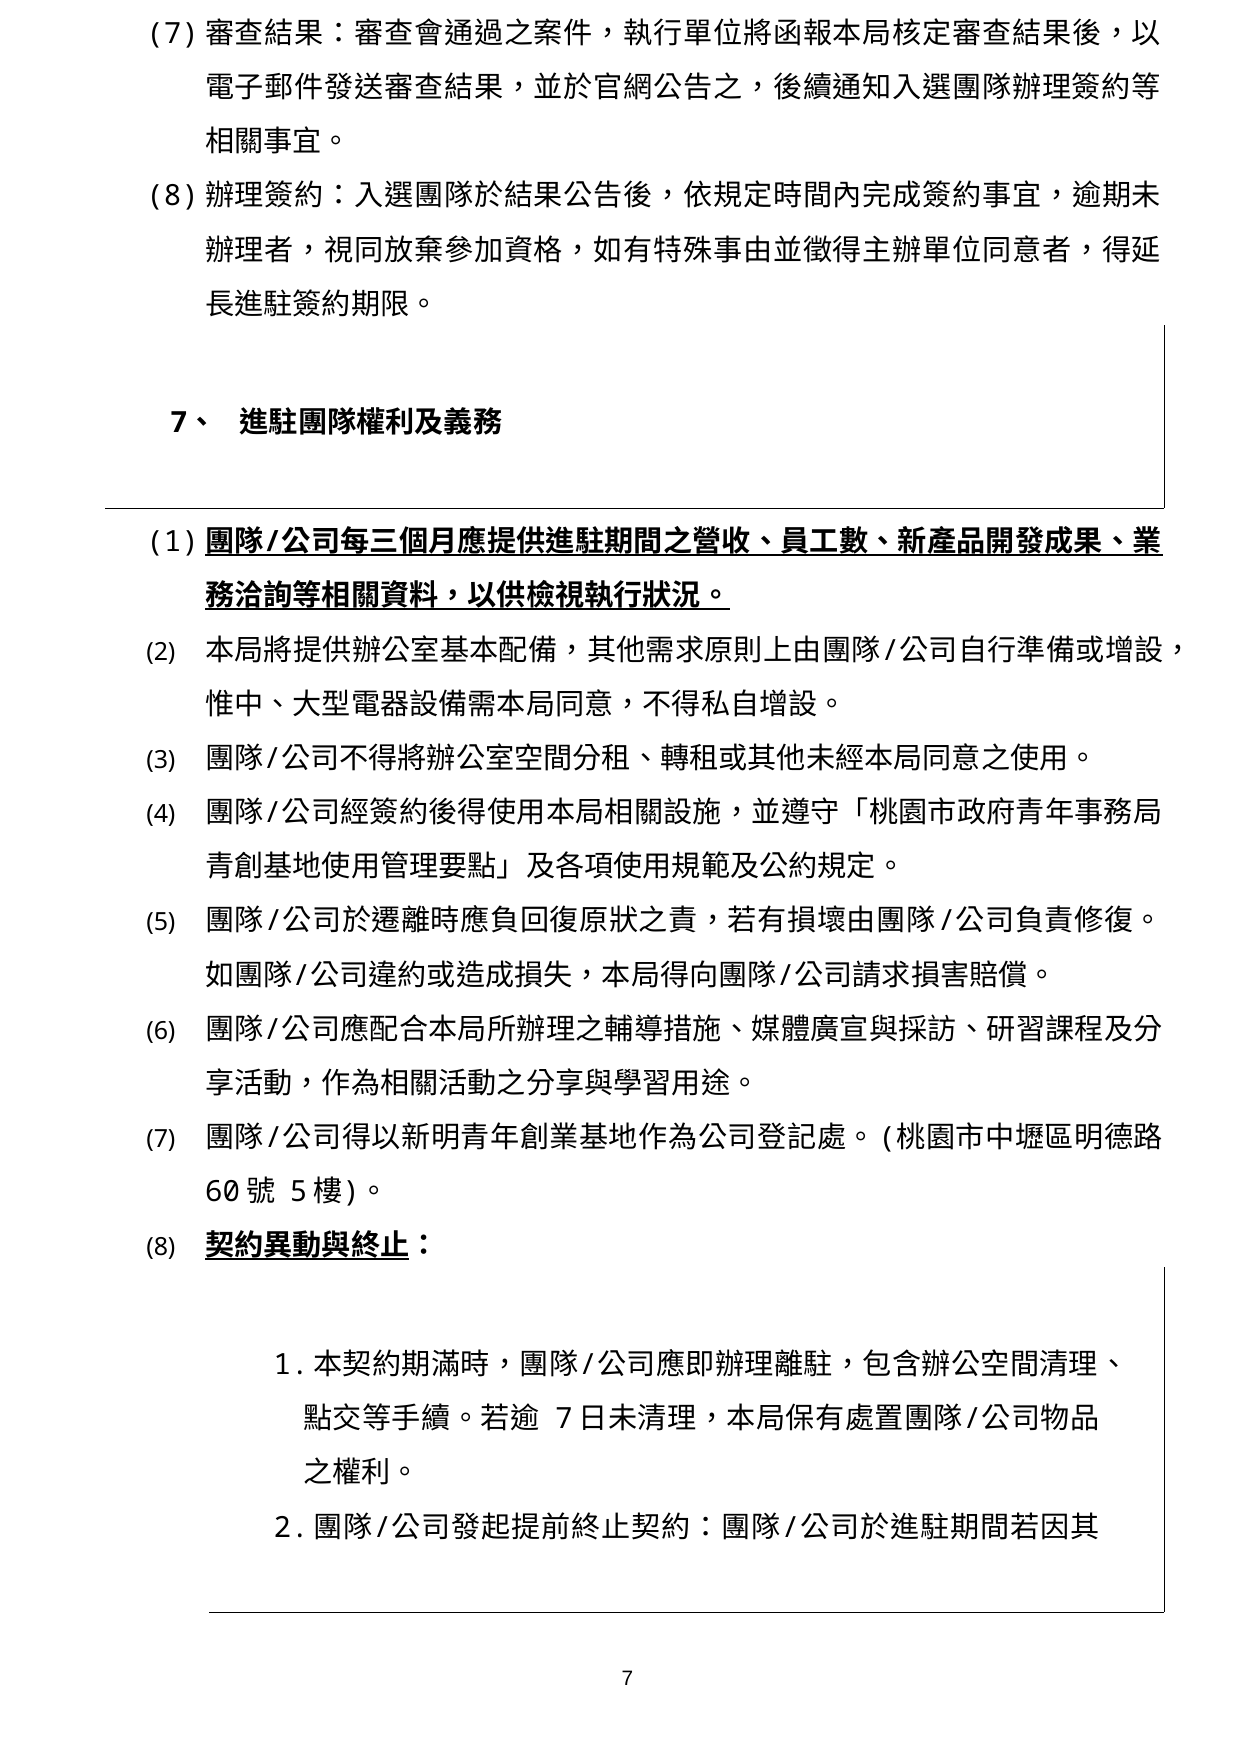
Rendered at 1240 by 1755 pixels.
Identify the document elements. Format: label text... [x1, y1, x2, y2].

list 辦理簽約：入選團隊於結果公告後，依規定時間內完成簽約事宜，逾期未辦理者，視同放棄參加資格，如有特殊事由並徵得主辦單位同意者，得延長進駐簽約期限。 [146, 162, 1164, 325]
list 團隊/公司不得將辦公室空間分租、轉租或其他未經本局同意之使用。 [146, 725, 1164, 779]
list 團隊/公司每三個月應提供進駐期間之營收、員工數、新產品開發成果、業務洽詢等相關資料，以供檢視執行狀況。 [146, 508, 1164, 617]
list 團隊/公司經簽約後得使用本局相關設施，並遵守「桃園市政府青年事務局青創基地使用管理要點」及各項使用規範及公約規定。 [146, 779, 1164, 887]
list 本局將提供辦公室基本配備，其他需求原則上由團隊/公司自行準備或增設，惟中、大型電器設備需本局同意，不得私自增設。 [146, 617, 1164, 725]
list 進駐團隊權利及義務 [105, 325, 1164, 508]
list 團隊/公司於遷離時應負回復原狀之責，若有損壞由團隊/公司負責修復。如團隊/公司違約或造成損失，本局得向團隊/公司請求損害賠償。 [146, 887, 1164, 996]
list 審查結果：審查會通過之案件，執行單位將函報本局核定審查結果後，以電子郵件發送審查結果，並於官網公告之，後續通知入選團隊辦理簽約等相關事宜。 [146, 0, 1164, 162]
list 本契約期滿時，團隊/公司應即辦理離駐，包含辦公空間清理、點交等手續。若逾 7日未清理，本局保有處置團隊/公司物品之權利。 [209, 1267, 1164, 1494]
list 契約異動與終止： [146, 1212, 1164, 1267]
list 團隊/公司發起提前終止契約：團隊/公司於進駐期間若因其 [209, 1494, 1164, 1612]
list 團隊/公司應配合本局所辦理之輔導措施、媒體廣宣與採訪、研習課程及分享活動，作為相關活動之分享與學習用途。 [146, 996, 1164, 1104]
list 團隊/公司得以新明青年創業基地作為公司登記處。(桃園市中壢區明德路60號 5樓)。 [146, 1104, 1164, 1212]
